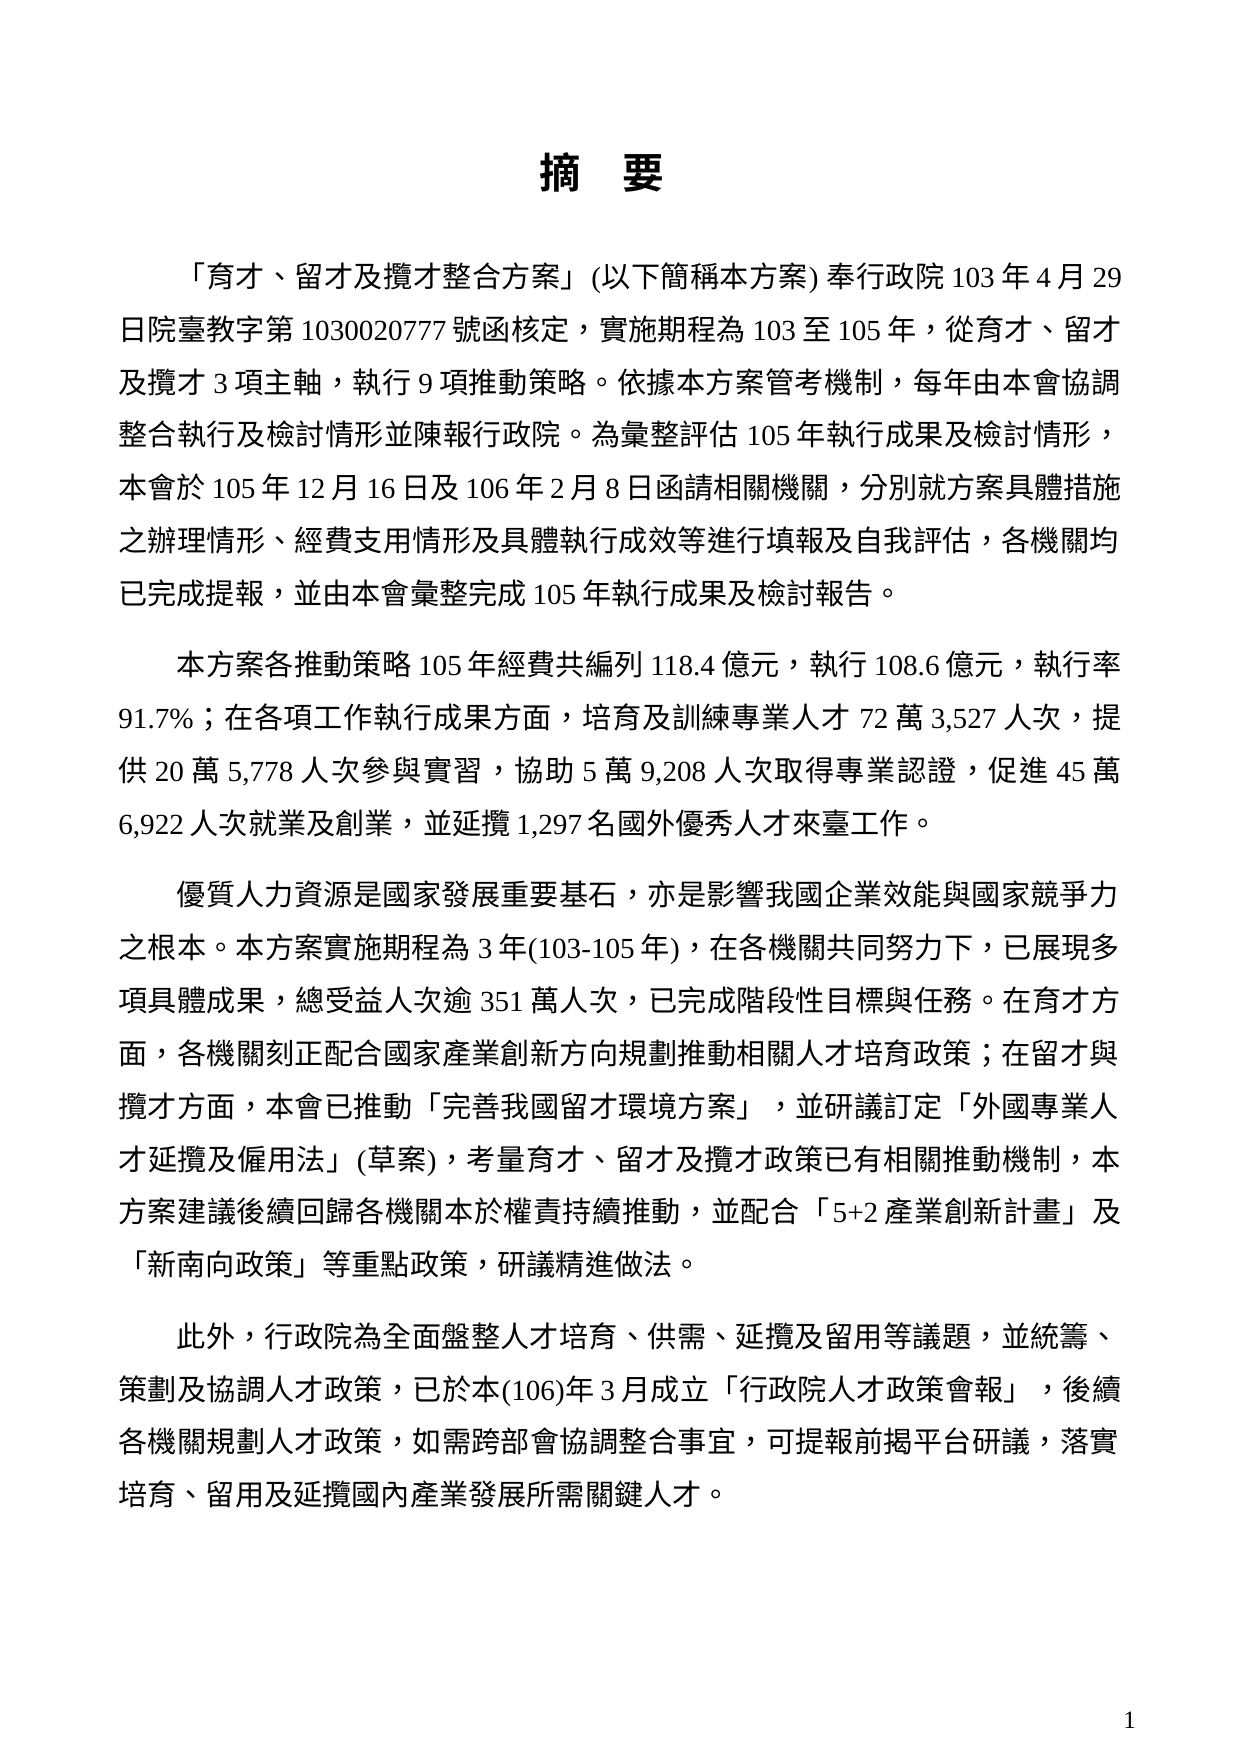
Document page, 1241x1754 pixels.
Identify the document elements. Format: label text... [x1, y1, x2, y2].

text 「育才、留才及攬才整合方案」(以下簡稱本方案) 奉行政院103年4月29日院臺教字第1030020777號函核定，實施期程為103至105年，從育才、留才及攬才3項主軸，執行9項推動策略。依據本方案管考機制，每年由本會協調整合執行及檢討情形並陳報行政院。為彙整評估105年執行成果及檢討情形，本會於105年12月16日及106年2月8日函請相關機關，分別就方案具體措施之辦理情形、經費支用情形及具體執行成效等進行填報及自我評估，各機關均已完成提報，並由本會彙整完成105年執行成果及檢討報告。 [118, 253, 1122, 613]
text 摘 要 [81, 156, 1122, 197]
text 優質人力資源是國家發展重要基石，亦是影響我國企業效能與國家競爭力之根本。本方案實施期程為3年(103-105年)，在各機關共同努力下，已展現多項具體成果，總受益人次逾351萬人次，已完成階段性目標與任務。在育才方面，各機關刻正配合國家產業創新方向規劃推動相關人才培育政策；在留才與攬才方面，本會已推動「完善我國留才環境方案」，並研議訂定「外國專業人才延攬及僱用法」(草案)，考量育才、留才及攬才政策已有相關推動機制，本方案建議後續回歸各機關本於權責持續推動，並配合「5+2產業創新計畫」及「新南向政策」等重點政策，研議精進做法。 [118, 872, 1122, 1284]
text 本方案各推動策略105年經費共編列118.4億元，執行108.6億元，執行率91.7%；在各項工作執行成果方面，培育及訓練專業人才72萬3,527人次，提供20萬5,778人次參與實習，協助5萬9,208人次取得專業認證，促進45萬6,922人次就業及創業，並延攬1,297名國外優秀人才來臺工作。 [118, 642, 1122, 843]
text 此外，行政院為全面盤整人才培育、供需、延攬及留用等議題，並統籌、策劃及協調人才政策，已於本(106)年3月成立「行政院人才政策會報」，後續各機關規劃人才政策，如需跨部會協調整合事宜，可提報前揭平台研議，落實培育、留用及延攬國內產業發展所需關鍵人才。 [118, 1313, 1122, 1514]
